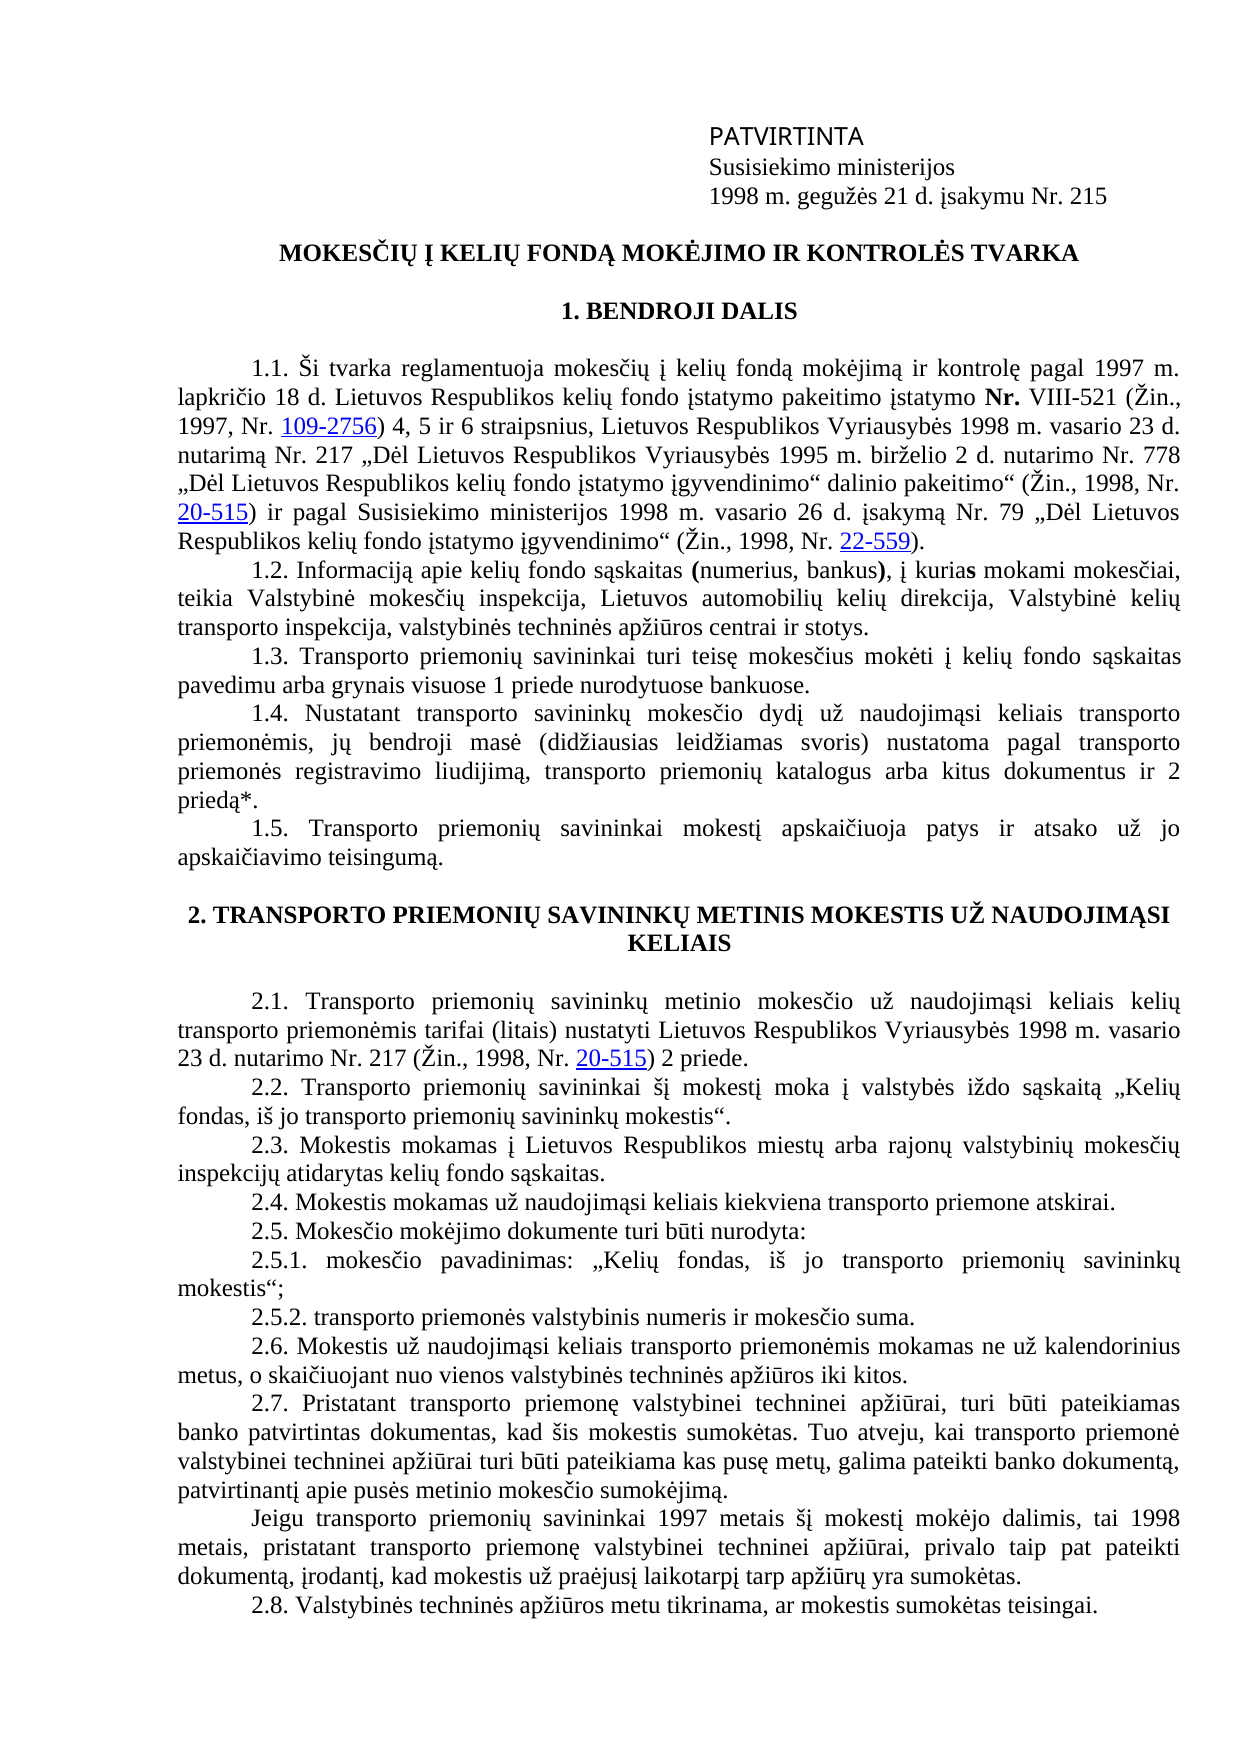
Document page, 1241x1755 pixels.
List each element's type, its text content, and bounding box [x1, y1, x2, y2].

text 1.3. Transporto priemonių savininkai turi teisę mokesčius mokėti į kelių fondo sąskaitas pavedimu arba grynais visuose 1 priede nurodytuose bankuose. [177, 641, 1181, 698]
text 2.6. Mokestis už naudojimąsi keliais transporto priemonėmis mokamas ne už kalendorinius metus, o skaičiuojant nuo vienos valstybinės techninės apžiūros iki kitos. [177, 1331, 1181, 1388]
text 1.1. Ši tvarka reglamentuoja mokesčių į kelių fondą mokėjimą ir kontrolę pagal 1997 m. lapkričio 18 d. Lietuvos Respublikos kelių fondo įstatymo pakeitimo įstatymo Nr. VIII-521 (Žin., 1997, Nr. 109-2756) 4, 5 ir 6 straipsnius, Lietuvos Respublikos Vyriausybės 1998 m. vasario 23 d. nutarimą Nr. 217 „Dėl Lietuvos Respublikos Vyriausybės 1995 m. birželio 2 d. nutarimo Nr. 778 „Dėl Lietuvos Respublikos kelių fondo įstatymo įgyvendinimo“ dalinio pakeitimo“ (Žin., 1998, Nr. 20-515) ir pagal Susisiekimo ministerijos 1998 m. vasario 26 d. įsakymą Nr. 79 „Dėl Lietuvos Respublikos kelių fondo įstatymo įgyvendinimo“ (Žin., 1998, Nr. 22-559). [177, 353, 1181, 555]
text 2.2. Transporto priemonių savininkai šį mokestį moka į valstybės iždo sąskaitą „Kelių fondas, iš jo transporto priemonių savininkų mokestis“. [177, 1072, 1181, 1130]
text PATVIRTINTA [177, 118, 1181, 152]
text 2.4. Mokestis mokamas už naudojimąsi keliais kiekviena transporto priemone atskirai. [177, 1187, 1181, 1216]
text 2.5.2. transporto priemonės valstybinis numeris ir mokesčio suma. [177, 1302, 1181, 1331]
text 2.8. Valstybinės techninės apžiūros metu tikrinama, ar mokestis sumokėtas teisingai. [177, 1590, 1181, 1618]
text 1.5. Transporto priemonių savininkai mokestį apskaičiuoja patys ir atsako už jo apskaičiavimo teisingumą. [177, 813, 1181, 871]
text Susisiekimo ministerijos [177, 152, 1181, 181]
text 1. Bendroji dalis [177, 296, 1181, 325]
text 2.5.1. mokesčio pavadinimas: „Kelių fondas, iš jo transporto priemonių savininkų mokestis“; [177, 1245, 1181, 1302]
text Jeigu transporto priemonių savininkai 1997 metais šį mokestį mokėjo dalimis, tai 1998 metais, pristatant transporto priemonę valstybinei techninei apžiūrai, privalo taip pat pateikti dokumentą, įrodantį, kad mokestis už praėjusį laikotarpį tarp apžiūrų yra sumokėtas. [177, 1503, 1181, 1590]
text 2.7. Pristatant transporto priemonę valstybinei techninei apžiūrai, turi būti pateikiamas banko patvirtintas dokumentas, kad šis mokestis sumokėtas. Tuo atveju, kai transporto priemonė valstybinei techninei apžiūrai turi būti pateikiama kas pusę metų, galima pateikti banko dokumentą, patvirtinantį apie pusės metinio mokesčio sumokėjimą. [177, 1388, 1181, 1503]
text 1998 m. gegužės 21 d. įsakymu Nr. 215 [177, 181, 1181, 210]
text 1.4. Nustatant transporto savininkų mokesčio dydį už naudojimąsi keliais transporto priemonėmis, jų bendroji masė (didžiausias leidžiamas svoris) nustatoma pagal transporto priemonės registravimo liudijimą, transporto priemonių katalogus arba kitus dokumentus ir 2 priedą*. [177, 698, 1181, 813]
text 1.2. Informaciją apie kelių fondo sąskaitas (numerius, bankus), į kurias mokami mokesčiai, teikia Valstybinė mokesčių inspekcija, Lietuvos automobilių kelių direkcija, Valstybinė kelių transporto inspekcija, valstybinės techninės apžiūros centrai ir stotys. [177, 555, 1181, 641]
text 2. Transporto priemonių savininkų metinis mokestis už naudojimąsi keliais [177, 900, 1181, 957]
text MOKESČIŲ Į KELIŲ FONDĄ MOKĖJIMO IR KONTROLĖS TVARKA [177, 238, 1181, 267]
text 2.1. Transporto priemonių savininkų metinio mokesčio už naudojimąsi keliais kelių transporto priemonėmis tarifai (litais) nustatyti Lietuvos Respublikos Vyriausybės 1998 m. vasario 23 d. nutarimo Nr. 217 (Žin., 1998, Nr. 20-515) 2 priede. [177, 986, 1181, 1072]
text 2.5. Mokesčio mokėjimo dokumente turi būti nurodyta: [177, 1216, 1181, 1245]
text 2.3. Mokestis mokamas į Lietuvos Respublikos miestų arba rajonų valstybinių mokesčių inspekcijų atidarytas kelių fondo sąskaitas. [177, 1130, 1181, 1187]
